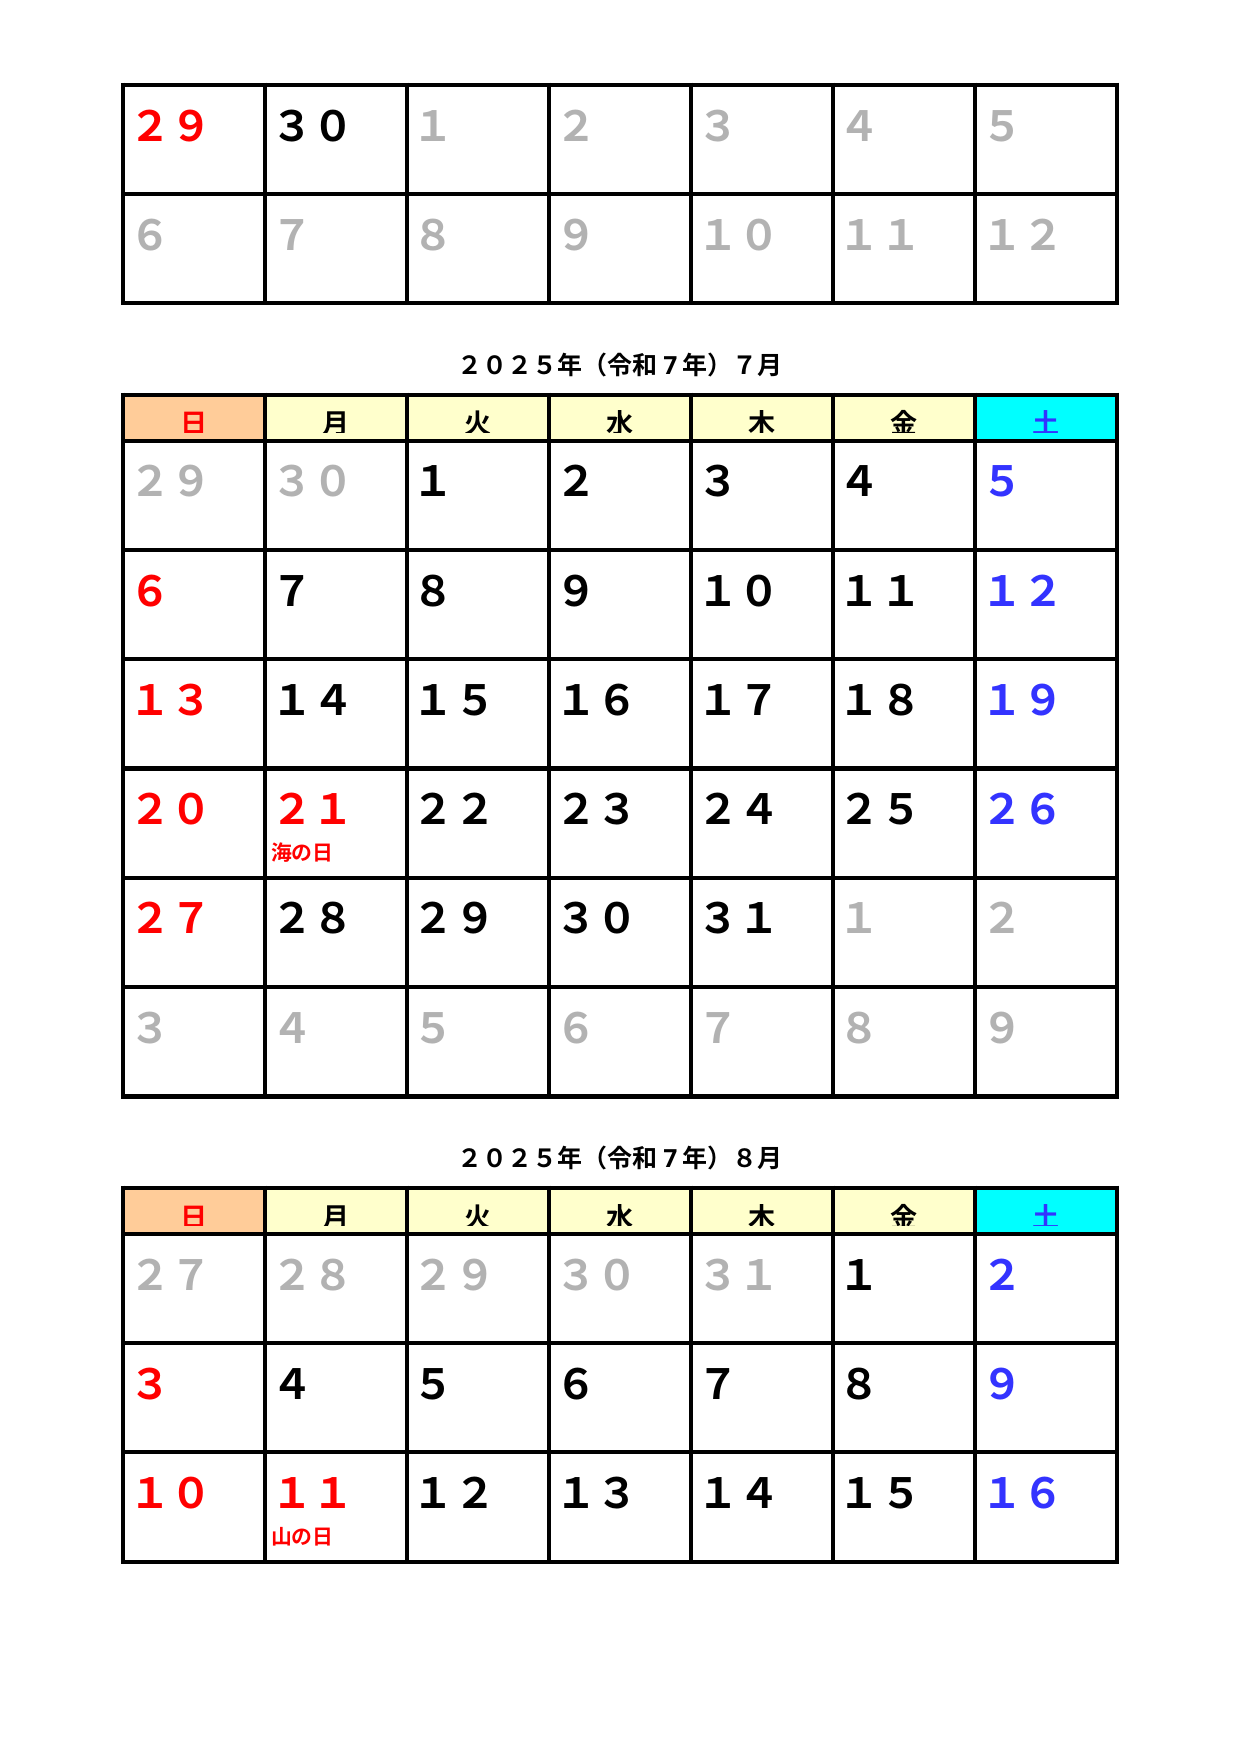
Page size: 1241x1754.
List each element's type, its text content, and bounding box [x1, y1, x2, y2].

table_cell ３１ [693, 1236, 831, 1341]
table_cell 火 [409, 397, 547, 439]
table_cell １ [409, 443, 547, 548]
table_cell 月 [267, 397, 405, 439]
table_cell ９ [551, 196, 689, 301]
table_cell ２ [977, 880, 1115, 985]
table_cell 木 [693, 1190, 831, 1232]
table_cell １２ [977, 196, 1115, 301]
table_cell １５ [409, 661, 547, 766]
table_cell ６ [551, 1345, 689, 1450]
table_cell ２５ [835, 771, 973, 876]
table_cell ９ [977, 1345, 1115, 1450]
table_cell ４ [835, 87, 973, 192]
table_cell ２８ [267, 880, 405, 985]
table_cell ３ [693, 87, 831, 192]
table_cell １ [835, 880, 973, 985]
table_cell ６ [125, 196, 263, 301]
table_cell ６ [125, 552, 263, 657]
table_cell １１ [835, 552, 973, 657]
table_cell １８ [835, 661, 973, 766]
table_cell １ [409, 87, 547, 192]
table_header ２０２５年（令和7年）８月 [123, 1133, 1117, 1186]
table_cell ２９ [409, 1236, 547, 1341]
table_cell 水 [551, 397, 689, 439]
table_cell ３１ [693, 880, 831, 985]
table_cell ６ [551, 989, 689, 1094]
table_cell ２３ [551, 771, 689, 876]
table_cell ８ [835, 989, 973, 1094]
table_cell １４ [693, 1454, 831, 1559]
table_cell ４ [267, 1345, 405, 1450]
table_cell ５ [409, 989, 547, 1094]
table_cell １０ [693, 196, 831, 301]
table_cell ２０ [125, 771, 263, 876]
table_cell ２４ [693, 771, 831, 876]
table_cell ９ [977, 989, 1115, 1094]
table_cell ３０ [267, 443, 405, 548]
table_cell ５ [977, 443, 1115, 548]
table_cell 土 [977, 397, 1115, 439]
table_cell ２７ [125, 1236, 263, 1341]
table_cell ２９ [125, 87, 263, 192]
table_cell 木 [693, 397, 831, 439]
table_cell ２７ [125, 880, 263, 985]
table_cell ８ [409, 552, 547, 657]
table_cell １３ [551, 1454, 689, 1559]
table_cell １２ [409, 1454, 547, 1559]
table_cell ７ [267, 552, 405, 657]
table_cell 月 [267, 1190, 405, 1232]
table_cell １ [835, 1236, 973, 1341]
table_cell ５ [409, 1345, 547, 1450]
table_cell ８ [409, 196, 547, 301]
table_cell ５ [977, 87, 1115, 192]
table_cell ８ [835, 1345, 973, 1450]
table_cell ４ [267, 989, 405, 1094]
table_cell ７ [267, 196, 405, 301]
table_cell １２ [977, 552, 1115, 657]
table_cell １０ [125, 1454, 263, 1559]
table_cell ３０ [267, 87, 405, 192]
table_cell ３ [125, 1345, 263, 1450]
table_cell １１ 山の日 [267, 1454, 405, 1559]
table_cell １０ [693, 552, 831, 657]
table_cell ２８ [267, 1236, 405, 1341]
table_cell 金 [835, 1190, 973, 1232]
table_cell ３ [125, 989, 263, 1094]
table_cell １９ [977, 661, 1115, 766]
table_cell １１ [835, 196, 973, 301]
table_cell １６ [551, 661, 689, 766]
table_cell １３ [125, 661, 263, 766]
table_cell 金 [835, 397, 973, 439]
table_cell １４ [267, 661, 405, 766]
table_cell ４ [835, 443, 973, 548]
table_cell ２ [977, 1236, 1115, 1341]
table_cell 水 [551, 1190, 689, 1232]
table_cell １５ [835, 1454, 973, 1559]
table_cell ３０ [551, 1236, 689, 1341]
table_cell ２２ [409, 771, 547, 876]
table_cell ２ [551, 443, 689, 548]
table_cell ３０ [551, 880, 689, 985]
table_cell １７ [693, 661, 831, 766]
table_cell 日 [125, 397, 263, 439]
table_cell １６ [977, 1454, 1115, 1559]
table_cell ７ [693, 1345, 831, 1450]
table_cell 土 [977, 1190, 1115, 1232]
table_cell ９ [551, 552, 689, 657]
table_cell ２９ [125, 443, 263, 548]
table_cell 日 [125, 1190, 263, 1232]
table_cell ２１ 海の日 [267, 771, 405, 876]
table_cell ３ [693, 443, 831, 548]
table_header ２０２５年（令和7年）７月 [123, 340, 1117, 393]
table_cell 火 [409, 1190, 547, 1232]
table_cell ２６ [977, 771, 1115, 876]
table_cell ７ [693, 989, 831, 1094]
table_cell ２９ [409, 880, 547, 985]
table_cell ２ [551, 87, 689, 192]
